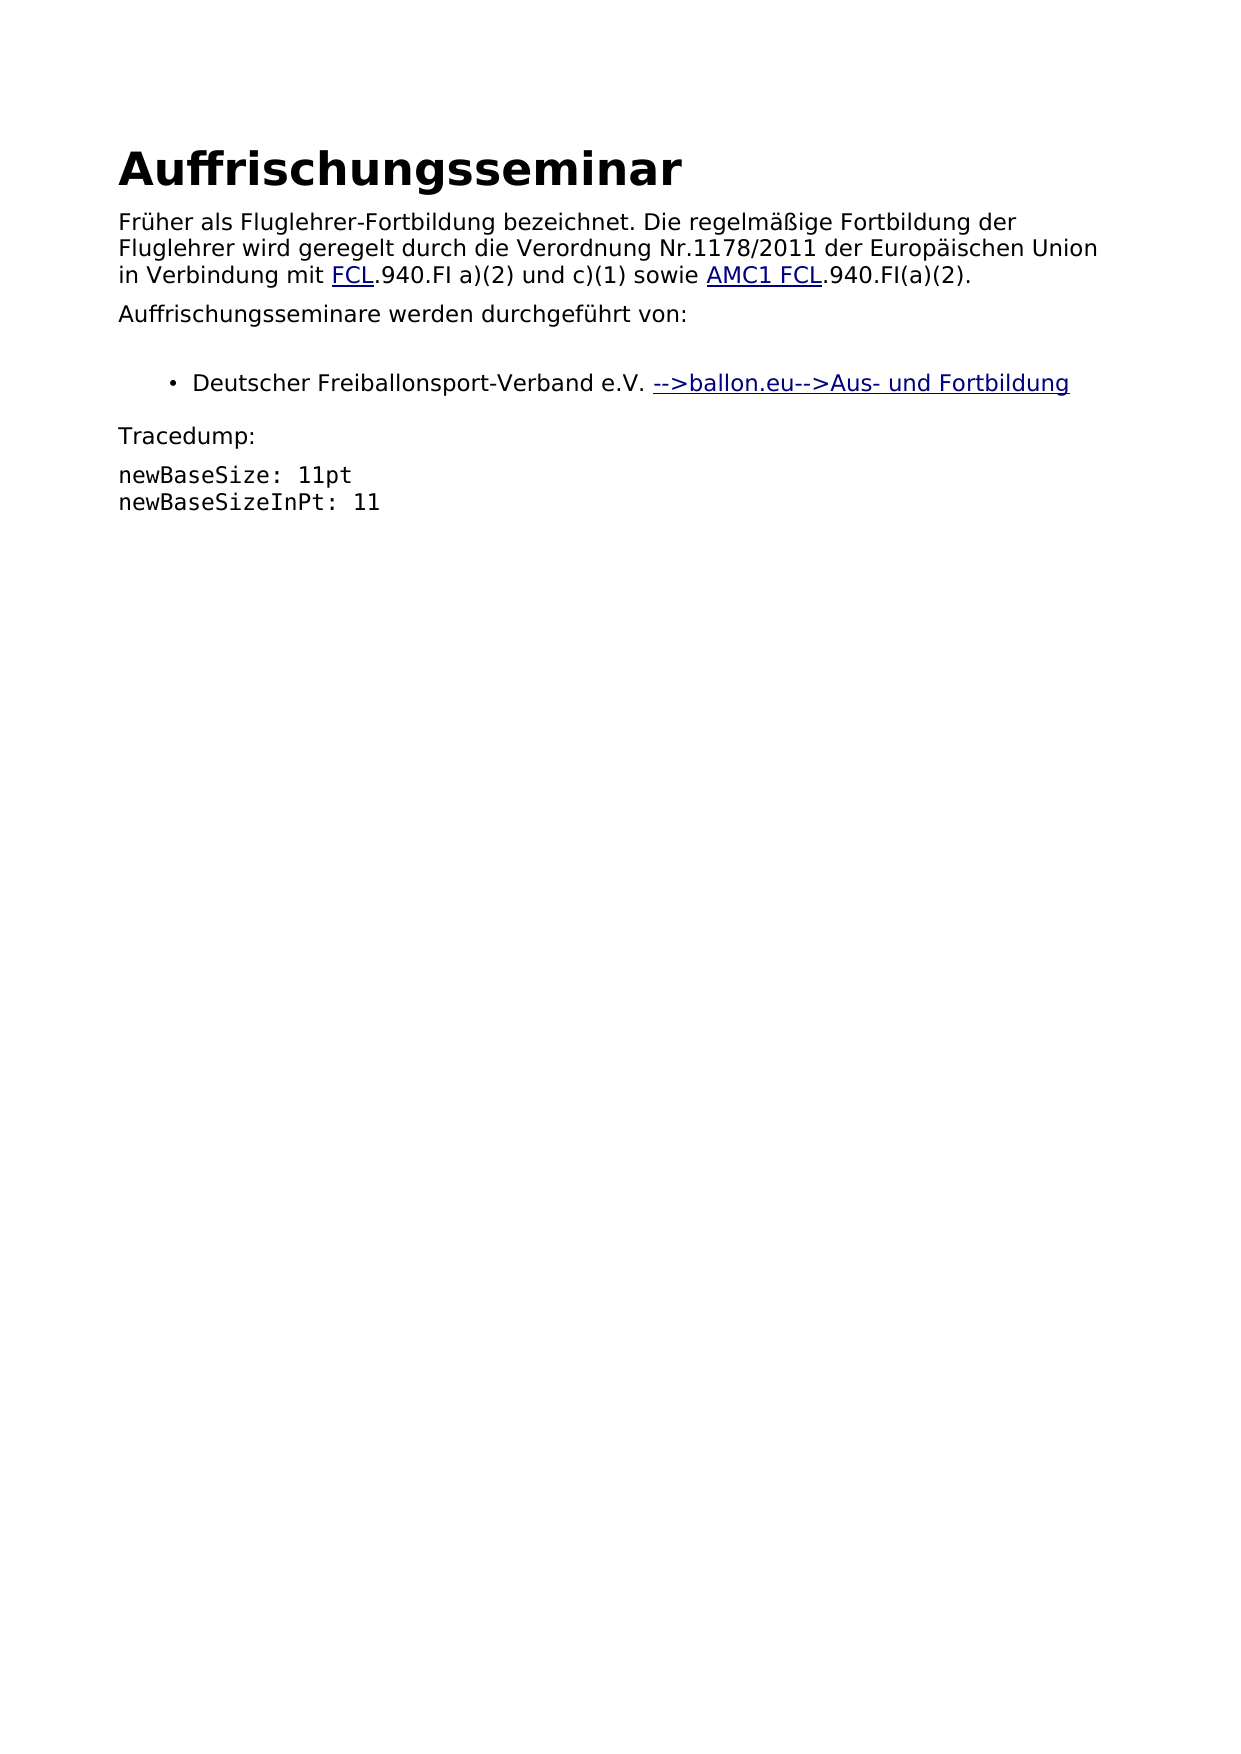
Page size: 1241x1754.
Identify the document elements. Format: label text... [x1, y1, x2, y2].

text Früher als Fluglehrer-Fortbildung bezeichnet. Die regelmäßige Fortbildung der Fluglehrer wird geregelt durch die Verordnung Nr.1178/2011 der Europäischen Union in Verbindung mit FCL.940.FI a)(2) und c)(1) sowie AMC1 FCL.940.FI(a)(2). [118, 209, 1122, 289]
text Auffrischungsseminare werden durchgeführt von: [118, 301, 1122, 328]
text newBaseSize: 11pt newBaseSizeInPt: 11 [118, 463, 1122, 516]
list Deutscher Freiballonsport-Verband e.V. -->ballon.eu-->Aus- und Fortbildung [177, 370, 1122, 397]
subtitle Auffrischungsseminar [118, 143, 1122, 196]
text Tracedump: [118, 397, 1122, 450]
